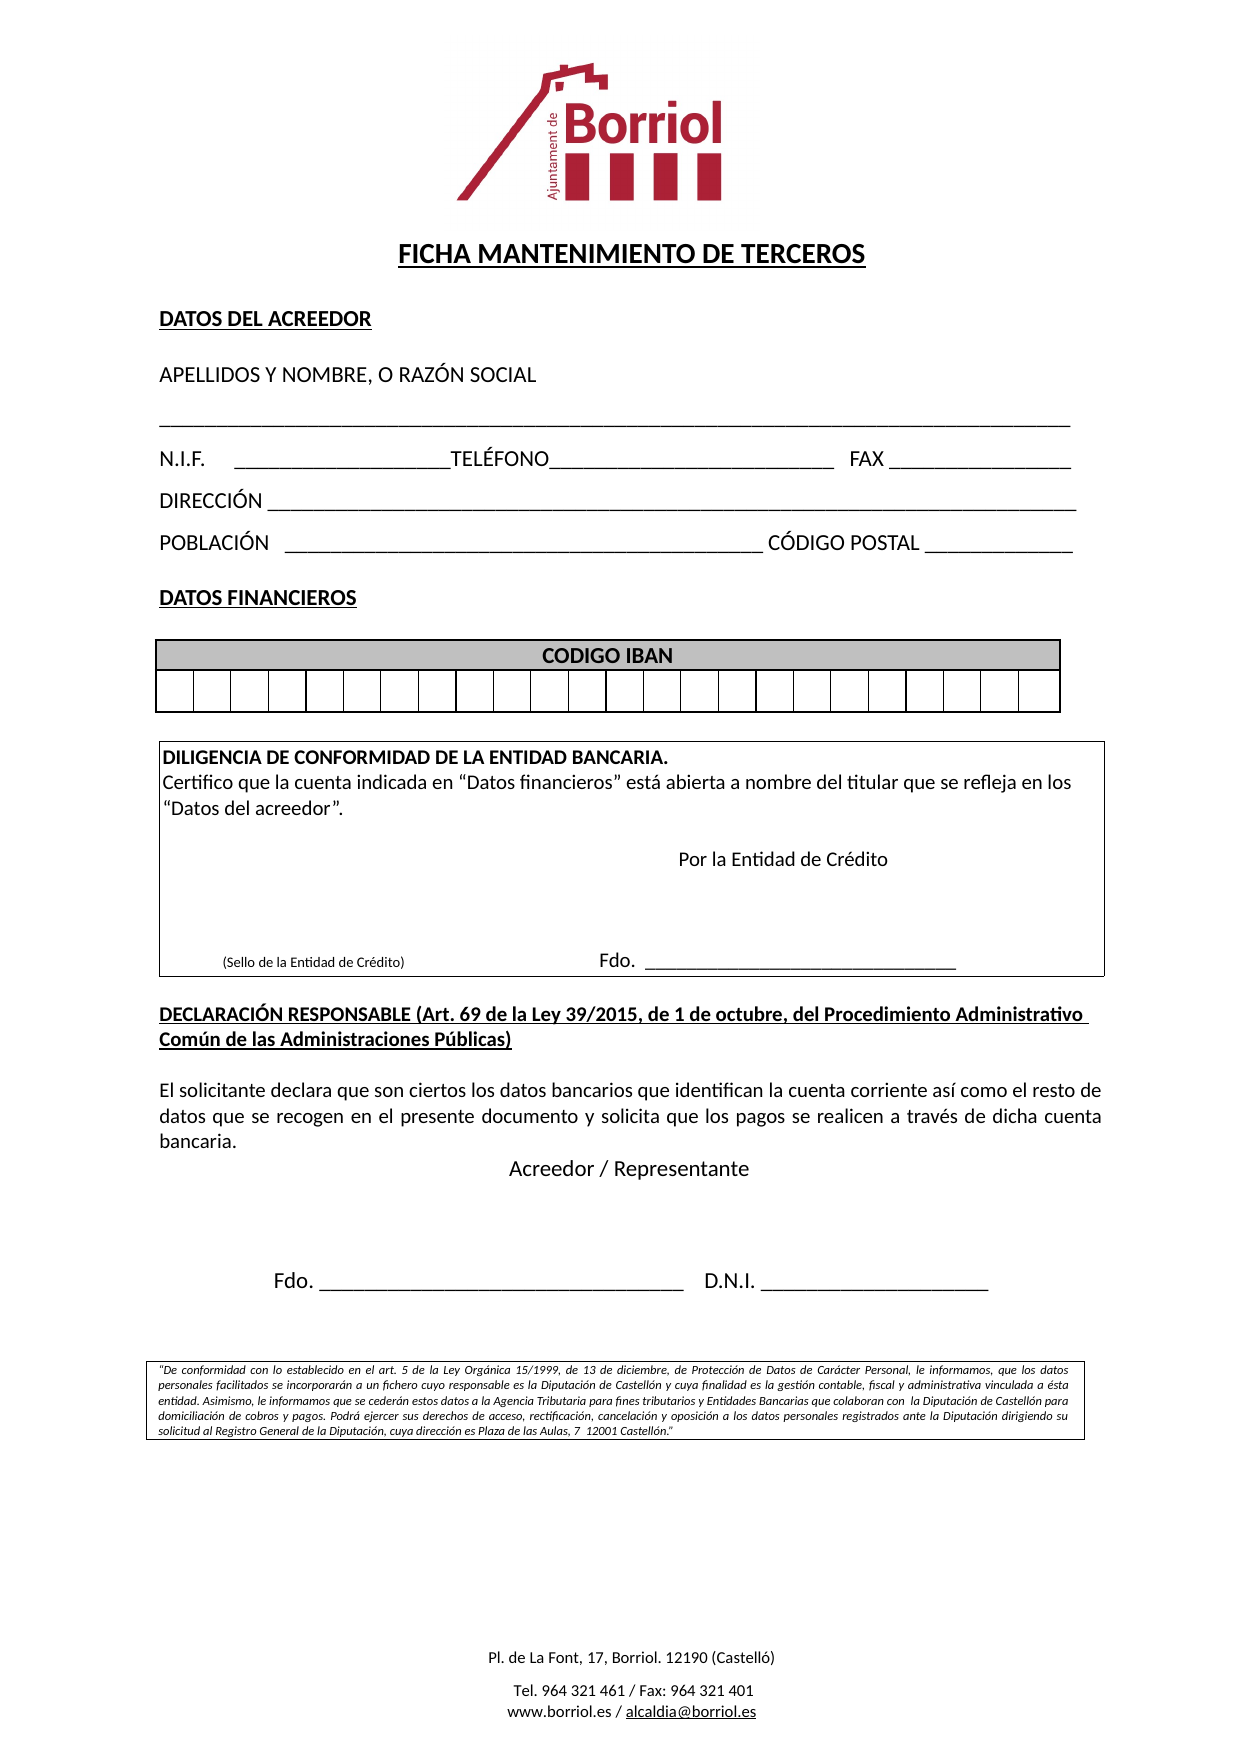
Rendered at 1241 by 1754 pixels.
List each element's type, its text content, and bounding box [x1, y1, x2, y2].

text APELLIDOS Y NOMBRE, O RAZÓN SOCIAL ________________________________________________________________________________ N.I.F. ___________________TELÉFONO_________________________ FAX ________________ [159, 361, 1104, 472]
table_cell [681, 671, 718, 711]
table_cell [494, 671, 530, 711]
picture [443, 35, 761, 231]
table_cell [831, 671, 868, 711]
table_cell [719, 671, 755, 711]
table_cell [569, 671, 605, 711]
table_cell [907, 671, 943, 711]
table_cell [757, 671, 793, 711]
table_header “De conformidad con lo establecido en el art. 5 de la Ley Orgánica 15/1999, de 13 de diciembre, de Protección de Datos de Carácter Personal, le informamos, que los datos personales facilitados se incorporarán a un fichero cuyo responsable es la Diputación de Castellón y cuya finalidad es la gestión contable, fiscal y administrativa vinculada a ésta entidad. Asimismo, le informamos que se cederán estos datos a la Agencia Tributaria para fines tributarios y Entidades Bancarias que colaboran con la Diputación de Castellón para domiciliación de cobros y pagos. Podrá ejercer sus derechos de acceso, rectificación, cancelación y oposición a los datos personales registrados ante la Diputación dirigiendo su solicitud al Registro General de la Diputación, cuya dirección es Plaza de las Aulas, 7 12001 Castellón.” [147, 1362, 1084, 1439]
text Certifico que la cuenta indicada en “Datos financieros” está abierta a nombre del titular que se refleja en los “Datos del acreedor”. [160, 766, 1104, 820]
table_cell [1019, 671, 1059, 711]
table_cell [419, 671, 455, 711]
table_cell [231, 671, 268, 711]
table_cell [794, 671, 830, 711]
text El solicitante declara que son ciertos los datos bancarios que identifican la cuenta corriente así como el resto de datos que se recogen en el presente documento y solicita que los pagos se realicen a través de dicha cuenta bancaria. [159, 1077, 1104, 1154]
table_cell [607, 671, 643, 711]
text (Sello de la Entidad de Crédito) Fdo. ______________________________ [160, 944, 1104, 976]
text DIRECCIÓN _______________________________________________________________________ [159, 486, 1104, 514]
text Acreedor / Representante [159, 1154, 1104, 1182]
text Por la Entidad de Crédito [160, 843, 1104, 871]
table_cell [457, 671, 493, 711]
table_cell [381, 671, 418, 711]
text DECLARACIÓN RESPONSABLE (Art. 69 de la Ley 39/2015, de 1 de octubre, del Procedimiento Administrativo Común de las Administraciones Públicas) [159, 1001, 1104, 1052]
table_cell [307, 671, 343, 711]
table_cell [269, 671, 305, 711]
text DILIGENCIA DE CONFORMIDAD DE LA ENTIDAD BANCARIA. [160, 742, 1104, 766]
text DATOS FINANCIEROS [159, 583, 1104, 611]
text FICHA MANTENIMIENTO DE TERCEROS [159, 64, 1104, 271]
table_cell [344, 671, 380, 711]
text Fdo. ________________________________ D.N.I. ____________________ [159, 1266, 1104, 1294]
table_cell [157, 671, 193, 711]
table_cell [194, 671, 230, 711]
text DATOS DEL ACREEDOR [159, 304, 1104, 332]
text POBLACIÓN __________________________________________ CÓDIGO POSTAL _____________ [159, 528, 1104, 556]
table_header CODIGO IBAN [157, 641, 1059, 669]
table_cell [869, 671, 905, 711]
table_cell [944, 671, 980, 711]
table_cell [981, 671, 1018, 711]
table_cell [644, 671, 680, 711]
table_cell [531, 671, 568, 711]
